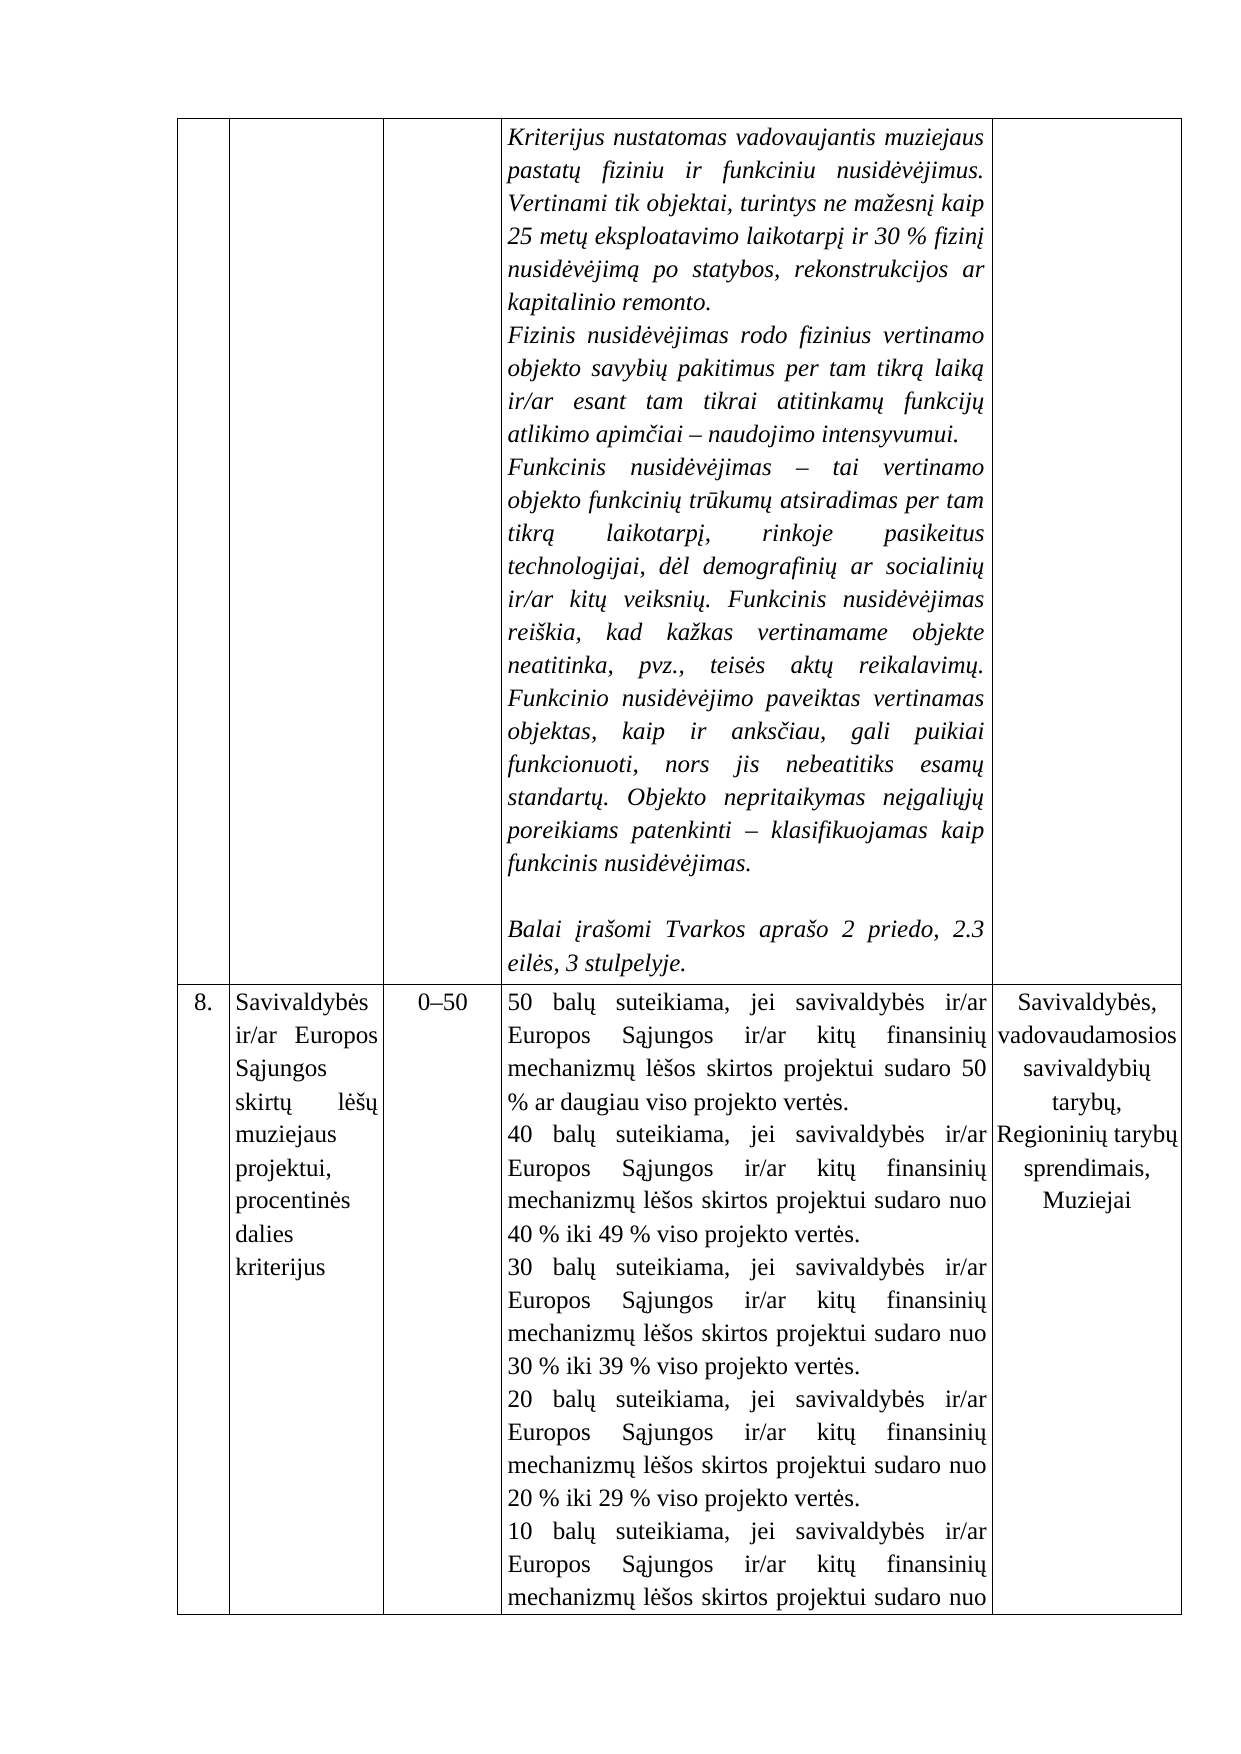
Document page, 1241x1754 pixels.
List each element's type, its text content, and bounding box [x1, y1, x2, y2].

table_cell [993, 119, 1181, 983]
table_cell 0–50 [384, 985, 501, 1613]
table_cell Savivaldybės, vadovaudamosios savivaldybių tarybų, Regioninių tarybų sprendimais, Muziejai [993, 985, 1181, 1613]
table_cell Kriterijus nustatomas vadovaujantis muziejaus pastatų fiziniu ir funkciniu nusidėvėjimus. Vertinami tik objektai, turintys ne mažesnį kaip 25 metų eksploatavimo laikotarpį ir 30 % fizinį nusidėvėjimą po statybos, rekonstrukcijos ar kapitalinio remonto. Fizinis nusidėvėjimas rodo fizinius vertinamo objekto savybių pakitimus per tam tikrą laiką ir/ar esant tam tikrai atitinkamų funkcijų atlikimo apimčiai – naudojimo intensyvumui. Funkcinis nusidėvėjimas – tai vertinamo objekto funkcinių trūkumų atsiradimas per tam tikrą laikotarpį, rinkoje pasikeitus technologijai, dėl demografinių ar socialinių ir/ar kitų veiksnių. Funkcinis nusidėvėjimas reiškia, kad kažkas vertinamame objekte neatitinka, pvz., teisės aktų reikalavimų. Funkcinio nusidėvėjimo paveiktas vertinamas objektas, kaip ir anksčiau, gali puikiai funkcionuoti, nors jis nebeatitiks esamų standartų. Objekto nepritaikymas neįgaliųjų poreikiams patenkinti – klasifikuojamas kaip funkcinis nusidėvėjimas. Balai įrašomi Tvarkos aprašo 2 priedo, 2.3 eilės, 3 stulpelyje. [502, 119, 992, 983]
table_cell [384, 119, 501, 983]
table_cell [178, 119, 229, 983]
table_cell 8. [178, 985, 229, 1613]
table_cell 50 balų suteikiama, jei savivaldybės ir/ar Europos Sąjungos ir/ar kitų finansinių mechanizmų lėšos skirtos projektui sudaro 50 % ar daugiau viso projekto vertės. 40 balų suteikiama, jei savivaldybės ir/ar Europos Sąjungos ir/ar kitų finansinių mechanizmų lėšos skirtos projektui sudaro nuo 40 % iki 49 % viso projekto vertės. 30 balų suteikiama, jei savivaldybės ir/ar Europos Sąjungos ir/ar kitų finansinių mechanizmų lėšos skirtos projektui sudaro nuo 30 % iki 39 % viso projekto vertės. 20 balų suteikiama, jei savivaldybės ir/ar Europos Sąjungos ir/ar kitų finansinių mechanizmų lėšos skirtos projektui sudaro nuo 20 % iki 29 % viso projekto vertės. 10 balų suteikiama, jei savivaldybės ir/ar Europos Sąjungos ir/ar kitų finansinių mechanizmų lėšos skirtos projektui sudaro nuo [502, 985, 992, 1613]
table_cell Savivaldybės ir/ar Europos Sąjungos skirtų lėšų muziejaus projektui, procentinės dalies kriterijus [230, 985, 383, 1613]
table_cell [230, 119, 383, 983]
